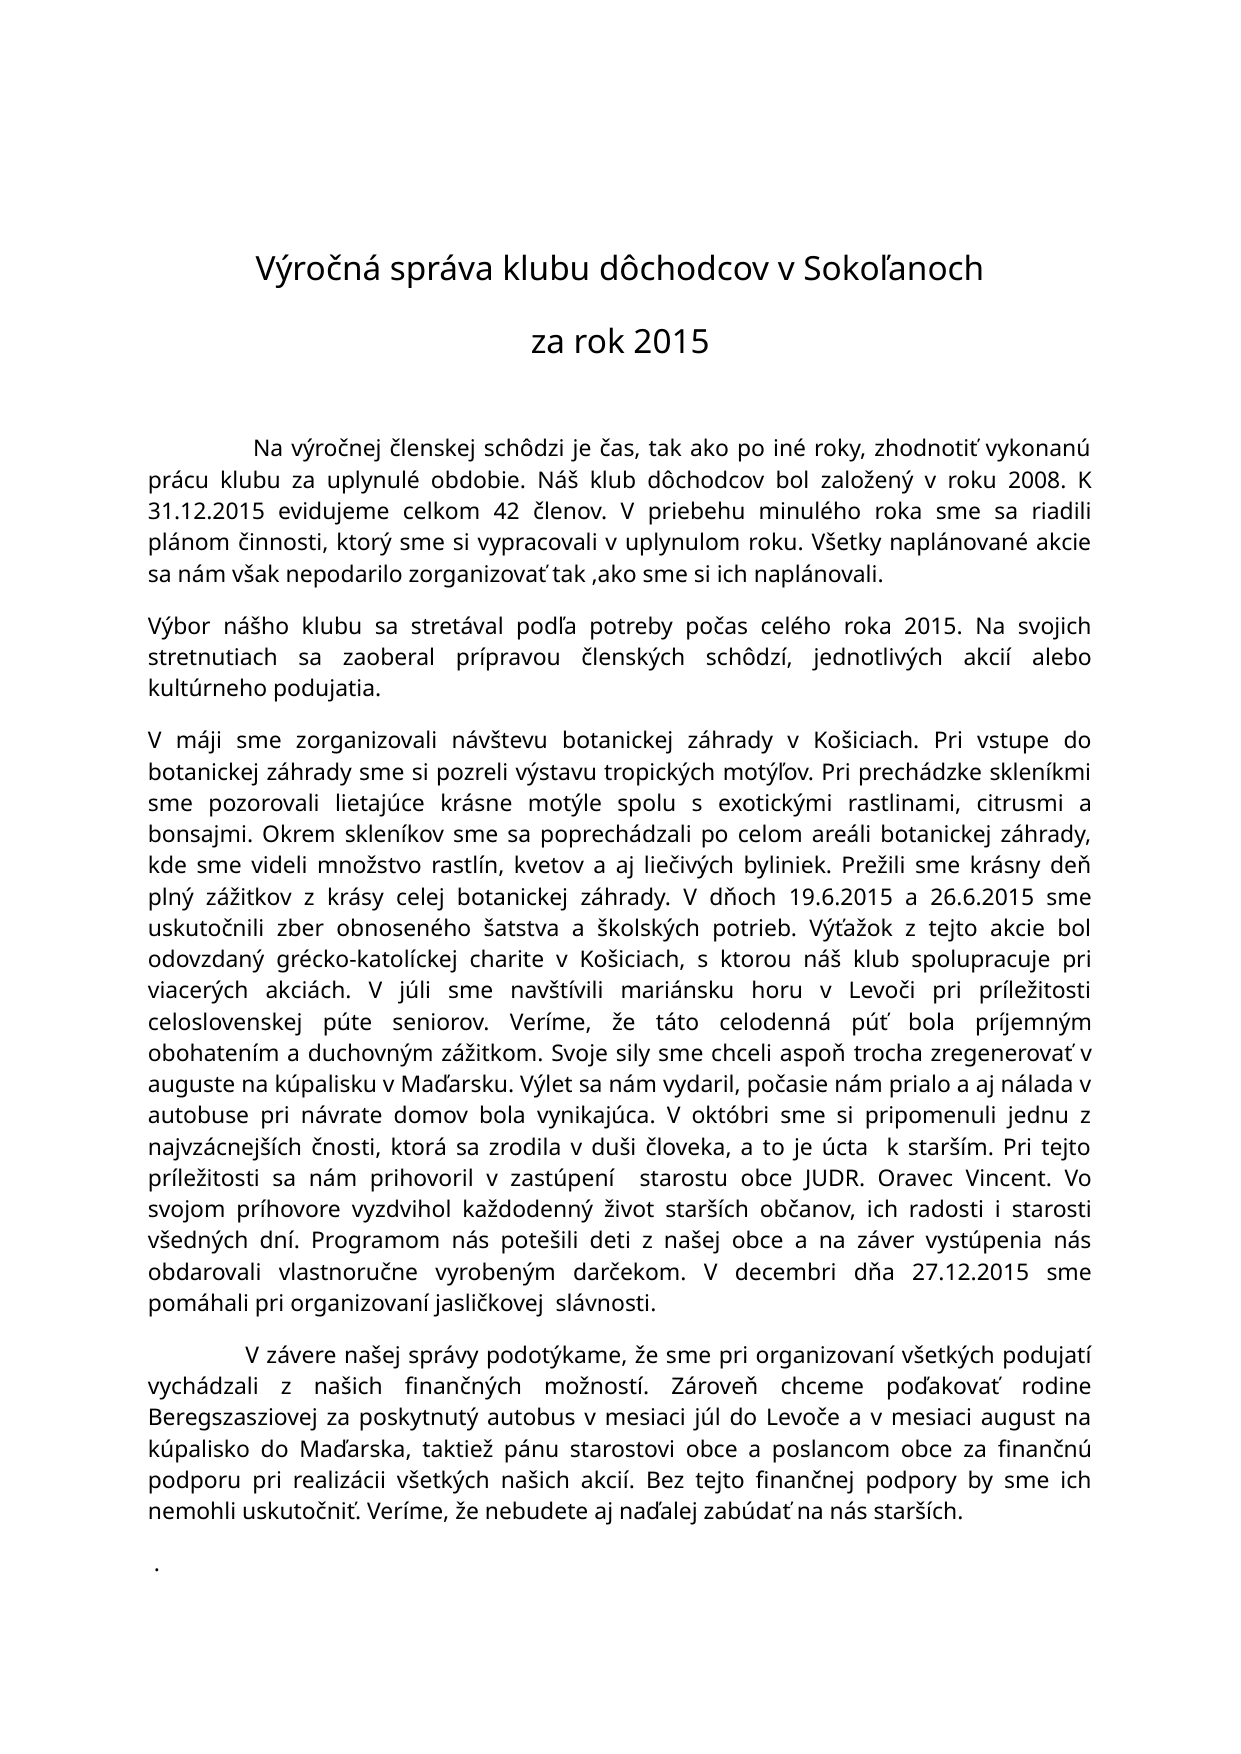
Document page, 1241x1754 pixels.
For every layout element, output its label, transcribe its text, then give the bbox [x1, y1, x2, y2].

text V závere našej správy podotýkame, že sme pri organizovaní všetkých podujatí vychádzali z našich finančných možností. Zároveň chceme poďakovať rodine Beregszasziovej za poskytnutý autobus v mesiaci júl do Levoče a v mesiaci august na kúpalisko do Maďarska, taktiež pánu starostovi obce a poslancom obce za finančnú podporu pri realizácii všetkých našich akcií. Bez tejto finančnej podpory by sme ich nemohli uskutočniť. Veríme, že nebudete aj naďalej zabúdať na nás starších. [148, 1339, 1093, 1526]
text Na výročnej členskej schôdzi je čas, tak ako po iné roky, zhodnotiť vykonanú prácu klubu za uplynulé obdobie. Náš klub dôchodcov bol založený v roku 2008. K 31.12.2015 evidujeme celkom 42 členov. V priebehu minulého roka sme sa riadili plánom činnosti, ktorý sme si vypracovali v uplynulom roku. Všetky naplánované akcie sa nám však nepodarilo zorganizovať tak ,ako sme si ich naplánovali. [148, 430, 1093, 589]
text . [148, 1547, 1093, 1578]
text V máji sme zorganizovali návštevu botanickej záhrady v Košiciach. Pri vstupe do botanickej záhrady sme si pozreli výstavu tropických motýľov. Pri prechádzke skleníkmi sme pozorovali lietajúce krásne motýle spolu s exotickými rastlinami, citrusmi a bonsajmi. Okrem skleníkov sme sa poprechádzali po celom areáli botanickej záhrady, kde sme videli množstvo rastlín, kvetov a aj liečivých byliniek. Prežili sme krásny deň plný zážitkov z krásy celej botanickej záhrady. V dňoch 19.6.2015 a 26.6.2015 sme uskutočnili zber obnoseného šatstva a školských potrieb. Výťažok z tejto akcie bol odovzdaný grécko-katolíckej charite v Košiciach, s ktorou náš klub spolupracuje pri viacerých akciách. V júli sme navštívili mariánsku horu v Levoči pri príležitosti celoslovenskej púte seniorov. Veríme, že táto celodenná púť bola príjemným obohatením a duchovným zážitkom. Svoje sily sme chceli aspoň trocha zregenerovať v auguste na kúpalisku v Maďarsku. Výlet sa nám vydaril, počasie nám prialo a aj nálada v autobuse pri návrate domov bola vynikajúca. V októbri sme si pripomenuli jednu z najvzácnejších čnosti, ktorá sa zrodila v duši človeka, a to je úcta k starším. Pri tejto príležitosti sa nám prihovoril v zastúpení starostu obce JUDR. Oravec Vincent. Vo svojom príhovore vyzdvihol každodenný život starších občanov, ich radosti i starosti všedných dní. Programom nás potešili deti z našej obce a na záver vystúpenia nás obdarovali vlastnoručne vyrobeným darčekom. V decembri dňa 27.12.2015 sme pomáhali pri organizovaní jasličkovej slávnosti. [148, 724, 1093, 1318]
text Výročná správa klubu dôchodcov v Sokoľanoch [148, 245, 1093, 291]
text za rok 2015 [148, 318, 1093, 363]
text Výbor nášho klubu sa stretával podľa potreby počas celého roka 2015. Na svojich stretnutiach sa zaoberal prípravou členských schôdzí, jednotlivých akcií alebo kultúrneho podujatia. [148, 610, 1093, 703]
